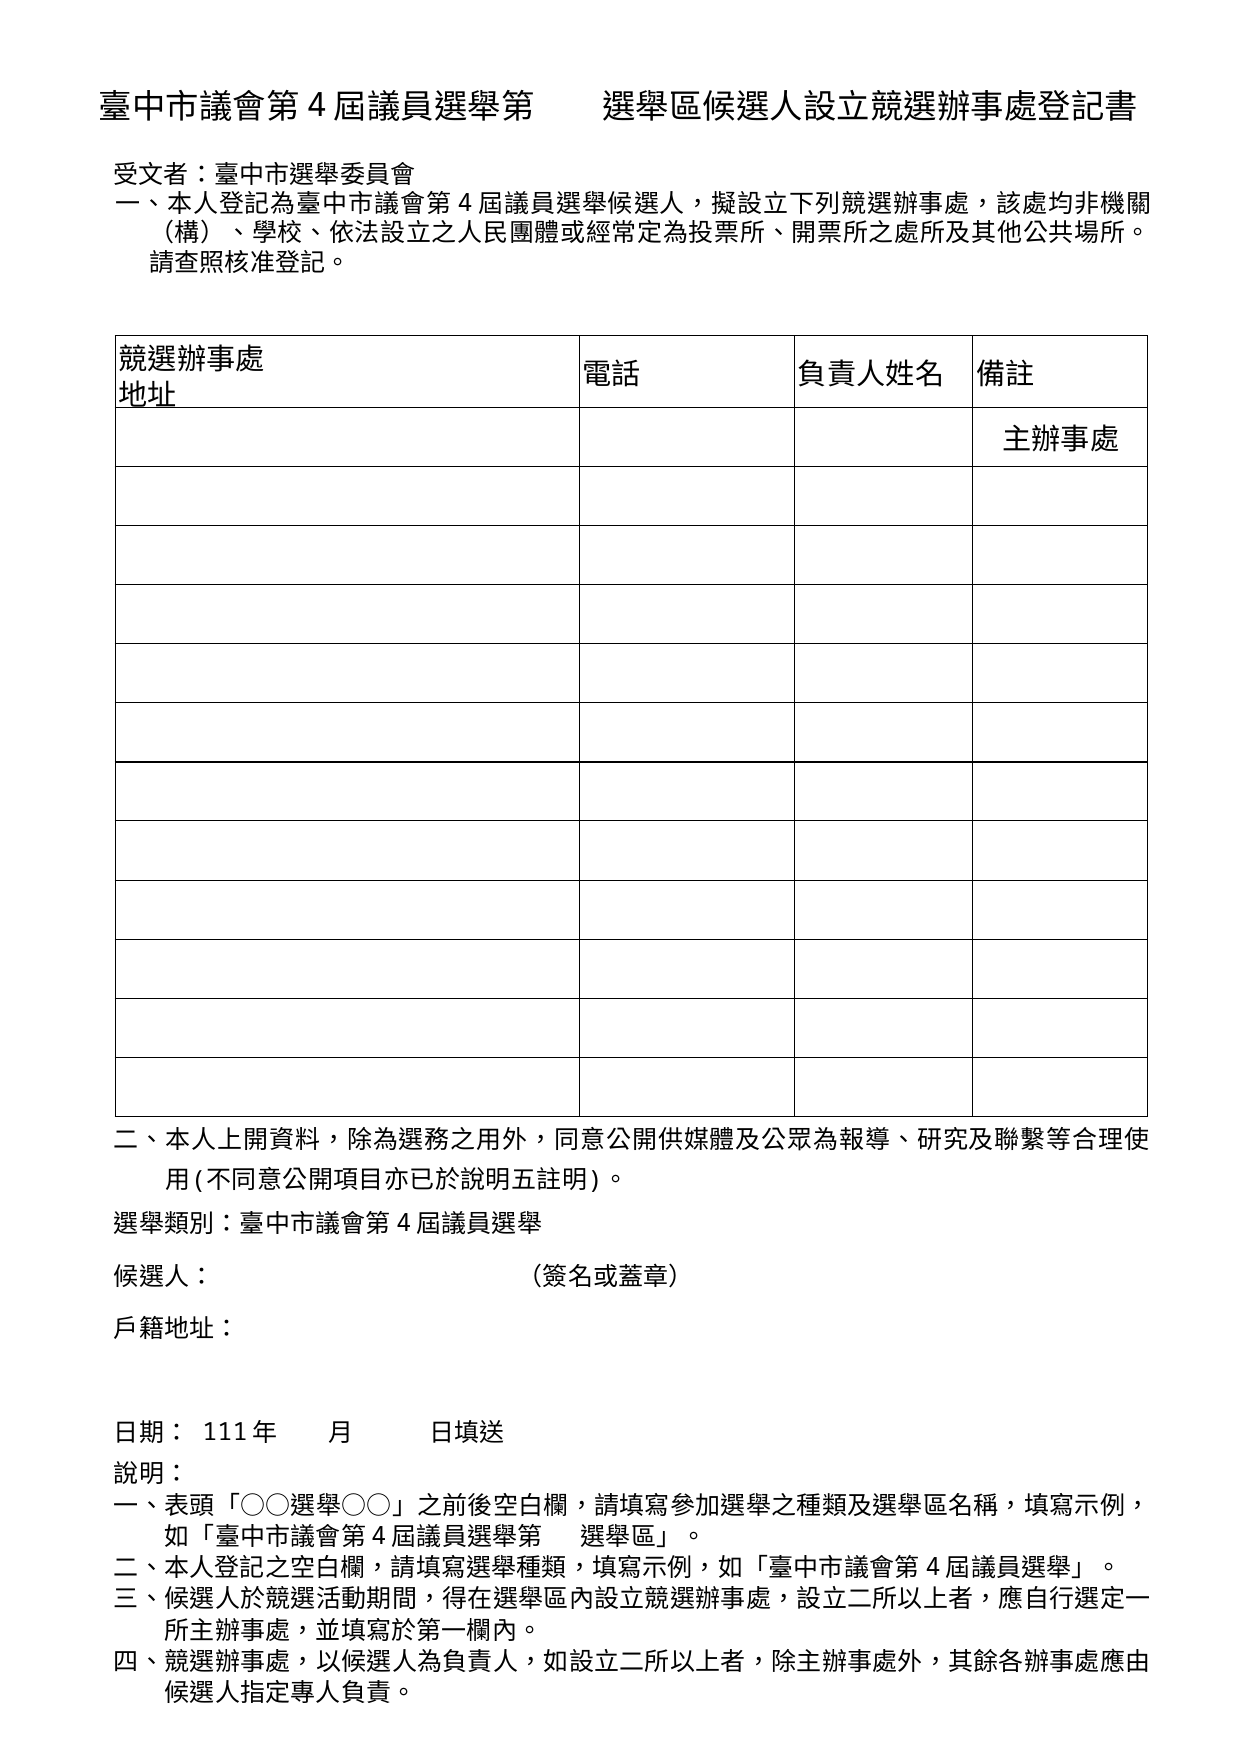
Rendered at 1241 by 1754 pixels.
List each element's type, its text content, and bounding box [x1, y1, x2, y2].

table_cell [116, 526, 579, 584]
text 二、本人上開資料，除為選務之用外，同意公開供媒體及公眾為報導、研究及聯繫等合理使用(不同意公開項目亦已於說明五註明)。 [114, 1117, 1152, 1196]
table_cell [795, 703, 972, 761]
table_header 電話 [580, 336, 794, 407]
table_cell [116, 703, 579, 761]
table_cell [116, 940, 579, 998]
table_cell [580, 703, 794, 761]
table_header 備註 [973, 336, 1147, 407]
table_cell [973, 881, 1147, 938]
table_cell [795, 940, 972, 998]
table_cell [116, 467, 579, 525]
table_cell [973, 644, 1147, 702]
table_cell [973, 940, 1147, 998]
text 候選人： （簽名或蓋章） [114, 1248, 1152, 1300]
table_cell [580, 763, 794, 820]
table_cell [973, 1058, 1147, 1116]
table_cell [795, 467, 972, 525]
table_cell [580, 940, 794, 998]
text 二、本人登記之空白欄，請填寫選舉種類，填寫示例，如「臺中市議會第4屆議員選舉」。 [114, 1550, 1152, 1581]
text 三、候選人於競選活動期間，得在選舉區內設立競選辦事處，設立二所以上者，應自行選定一所主辦事處，並填寫於第一欄內。 [114, 1581, 1152, 1644]
table_cell [973, 703, 1147, 761]
table_cell [795, 408, 972, 466]
table_cell [580, 1058, 794, 1116]
table_cell [973, 526, 1147, 584]
table_cell [580, 999, 794, 1057]
table_cell [116, 999, 579, 1057]
table_cell [795, 999, 972, 1057]
table_cell [795, 1058, 972, 1116]
text 四、競選辦事處，以候選人為負責人，如設立二所以上者，除主辦事處外，其餘各辦事處應由候選人指定專人負責。 [114, 1644, 1152, 1706]
text 說明： [114, 1456, 1152, 1488]
table_cell [973, 999, 1147, 1057]
text 選舉類別：臺中市議會第4屆議員選舉 [114, 1196, 1152, 1248]
table_cell [580, 644, 794, 702]
table_cell [795, 821, 972, 879]
table_cell [580, 467, 794, 525]
table_cell [580, 585, 794, 643]
text 臺中市議會第4屆議員選舉第 選舉區候選人設立競選辦事處登記書 [52, 85, 1152, 123]
table_cell 主辦事處 [973, 408, 1147, 466]
table_cell [116, 585, 579, 643]
table_cell [973, 585, 1147, 643]
table_cell [116, 408, 579, 466]
table_cell [116, 763, 579, 820]
text 戶籍地址： [114, 1300, 1152, 1352]
text 一、表頭「○○選舉○○」之前後空白欄，請填寫參加選舉之種類及選舉區名稱，填寫示例，如「臺中市議會第4屆議員選舉第 選舉區」。 [114, 1488, 1152, 1550]
table_cell [795, 526, 972, 584]
table_header 負責人姓名 [795, 336, 972, 407]
text 受文者：臺中市選舉委員會 [98, 158, 1152, 187]
table_cell [116, 821, 579, 879]
table_cell [580, 881, 794, 938]
table_cell [973, 763, 1147, 820]
text 日期： 111年 月 日填送 [114, 1404, 1152, 1456]
table_cell [580, 821, 794, 879]
table_cell [116, 881, 579, 938]
table_cell [795, 881, 972, 938]
table_cell [973, 467, 1147, 525]
text 一、本人登記為臺中市議會第4屆議員選舉候選人，擬設立下列競選辦事處，該處均非機關（構）、學校、依法設立之人民團體或經常定為投票所、開票所之處所及其他公共場所。請查照核准登記。 [115, 187, 1152, 275]
table_cell [973, 821, 1147, 879]
table_cell [580, 408, 794, 466]
table_cell [116, 1058, 579, 1116]
table_cell [580, 526, 794, 584]
table_cell [795, 763, 972, 820]
table_cell [795, 585, 972, 643]
table_cell [116, 644, 579, 702]
table_header 競選辦事處 地址 [116, 336, 579, 407]
table_cell [795, 644, 972, 702]
